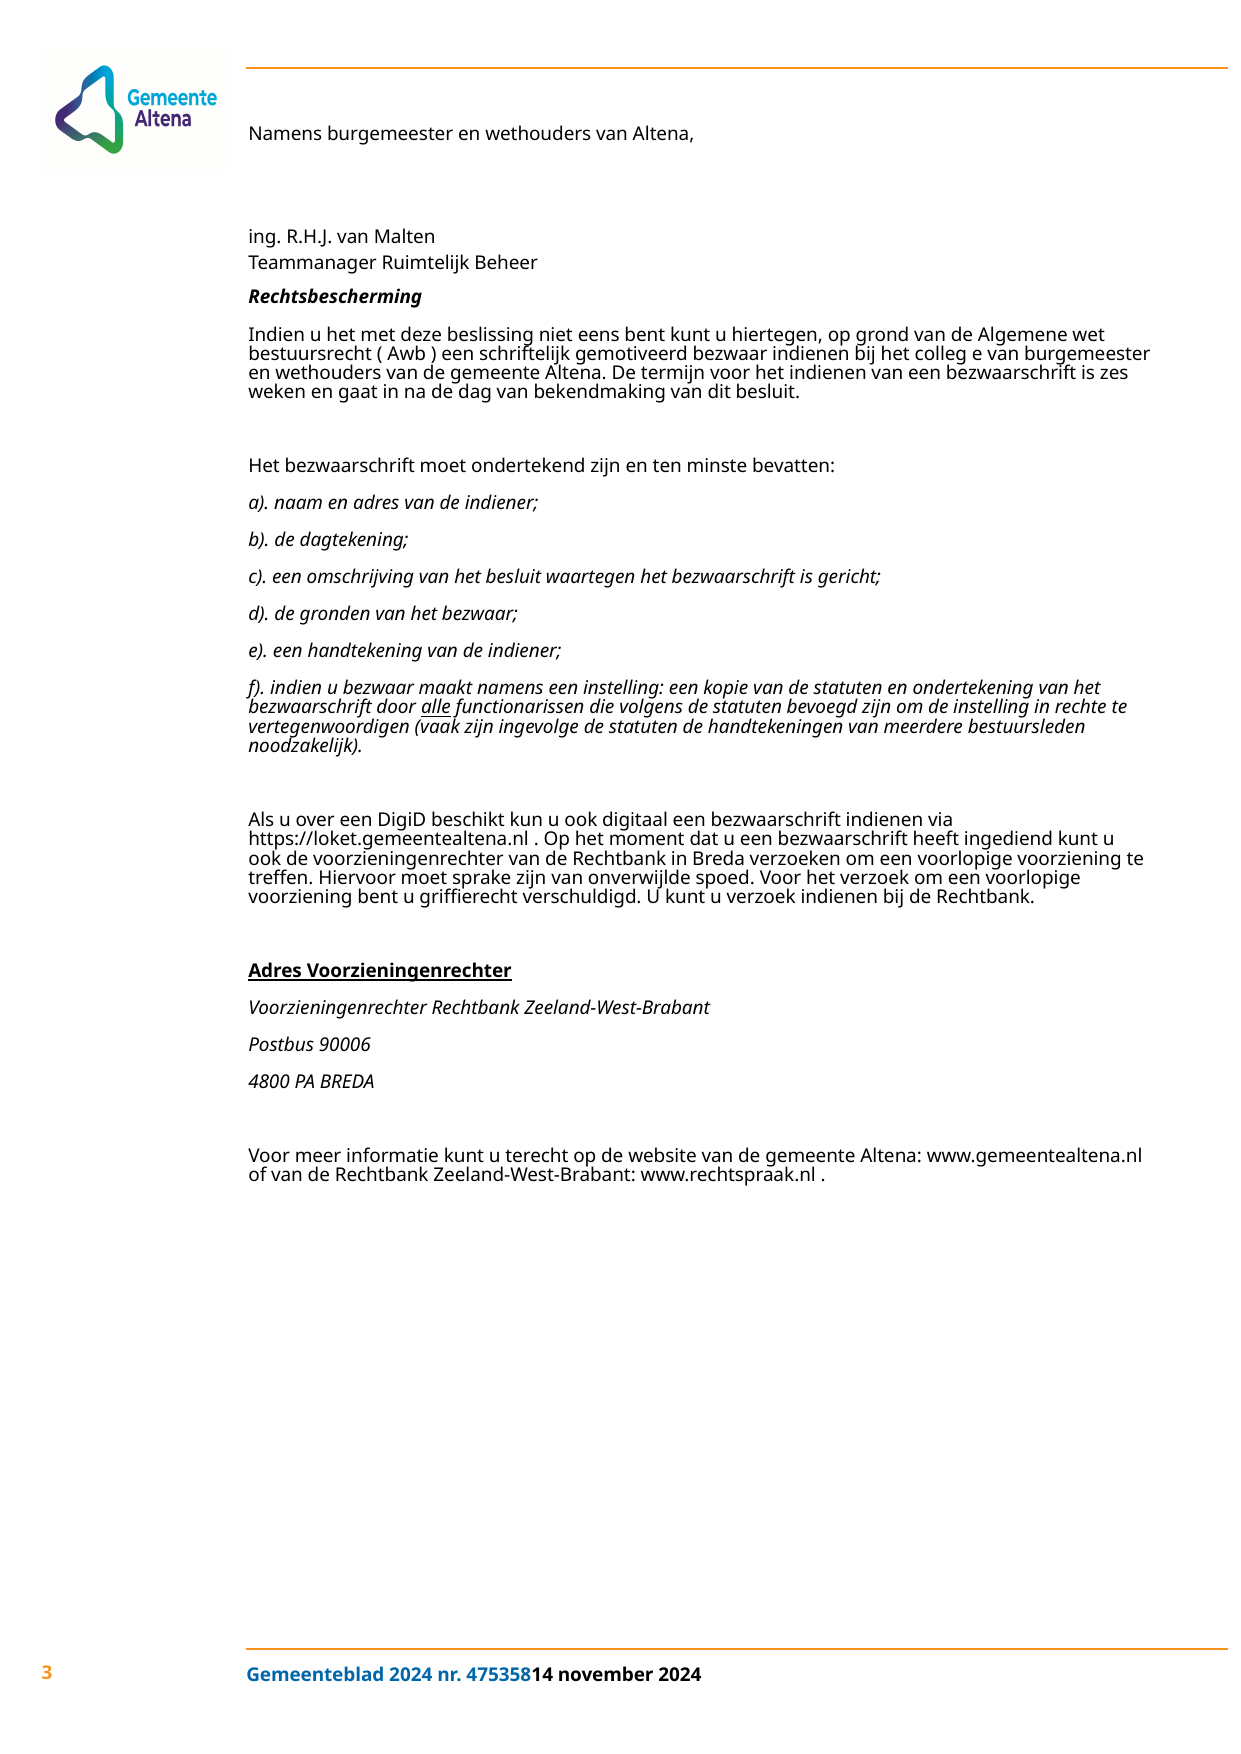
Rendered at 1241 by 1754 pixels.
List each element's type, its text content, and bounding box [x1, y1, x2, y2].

text c). een omschrijving van het besluit waartegen het bezwaarschrift is gericht; [248, 568, 1152, 587]
text a). naam en adres van de indiener; [248, 494, 1152, 513]
text Rechtsbescherming [248, 288, 1152, 308]
text Indien u het met deze beslissing niet eens bent kunt u hiertegen, op grond van de Algemene wet bestuursrecht ( Awb ) een schriftelijk gemotiveerd bezwaar indienen bij het colleg e van burgemeester en wethouders van de gemeente Altena. De termijn voor het indienen van een bezwaarschrift is zes weken en gaat in na de dag van bekendmaking van dit besluit. [248, 326, 1152, 403]
text Teammanager Ruimtelijk Beheer [248, 249, 1152, 275]
text 4800 PA BREDA [248, 1073, 1152, 1092]
text Namens burgemeester en wethouders van Altena, [248, 121, 1152, 146]
text d). de gronden van het bezwaar; [248, 605, 1152, 624]
text ing. R.H.J. van Malten [248, 223, 1152, 249]
text Voorzieningenrechter Rechtbank Zeeland-West-Brabant [248, 999, 1152, 1018]
text f). indien u bezwaar maakt namens een instelling: een kopie van de statuten en ondertekening van het bezwaarschrift door alle functionarissen die volgens de statuten bevoegd zijn om de instelling in rechte te vertegenwoordigen (vaak zijn ingevolge de statuten de handtekeningen van meerdere bestuursleden noodzakelijk). [248, 679, 1152, 756]
text Postbus 90006 [248, 1036, 1152, 1055]
text Voor meer informatie kunt u terecht op de website van de gemeente Altena: www.gemeentealtena.nl of van de Rechtbank Zeeland-West-Brabant: www.rechtspraak.nl . [248, 1147, 1152, 1185]
text e). een handtekening van de indiener; [248, 642, 1152, 661]
text Als u over een DigiD beschikt kun u ook digitaal een bezwaarschrift indienen via https://loket.gemeentealtena.nl . Op het moment dat u een bezwaarschrift heeft ingediend kunt u ook de voorzieningenrechter van de Rechtbank in Breda verzoeken om een voorlopige voorziening te treffen. Hiervoor moet sprake zijn van onverwijlde spoed. Voor het verzoek om een voorlopige voorziening bent u griffierecht verschuldigd. U kunt u verzoek indienen bij de Rechtbank. [248, 811, 1152, 907]
picture [41, 47, 231, 172]
text Het bezwaarschrift moet ondertekend zijn en ten minste bevatten: [248, 457, 1152, 477]
text b). de dagtekening; [248, 531, 1152, 551]
text Adres Voorzieningenrechter [248, 962, 1152, 981]
